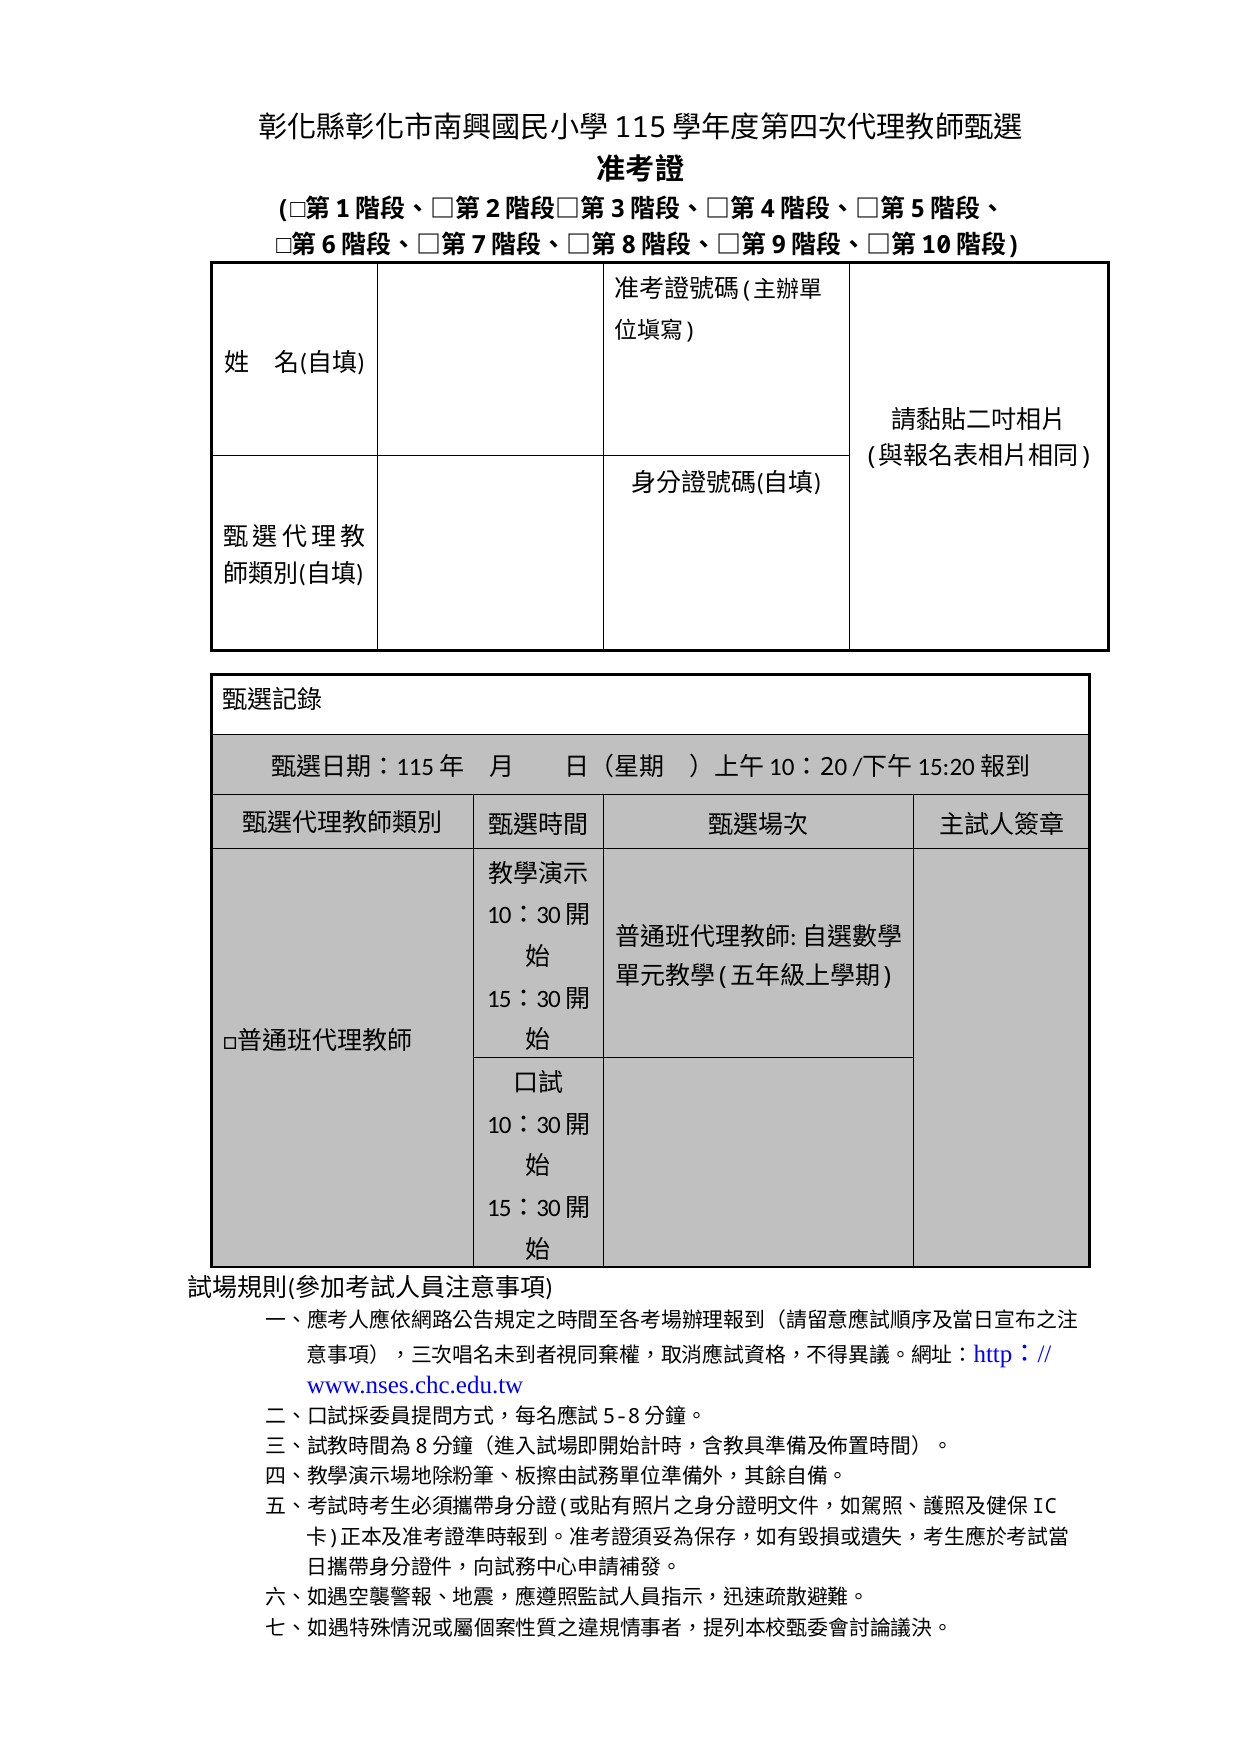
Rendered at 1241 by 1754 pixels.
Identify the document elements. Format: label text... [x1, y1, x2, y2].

text 六、如遇空襲警報、地震，應遵照監試人員指示，迅速疏散避難。 [265, 1581, 1093, 1611]
text 七、如遇特殊情況或屬個案性質之違規情事者，提列本校甄委會討論議決。 [266, 1611, 1093, 1641]
table_cell 主試人簽章 [914, 795, 1088, 848]
table_cell 甄選代理教師類別(自填) [213, 456, 377, 648]
table_header 甄選記錄 [213, 676, 1088, 734]
text 三、試教時間為8分鐘（進入試場即開始計時，含教具準備及佈置時間）。 [265, 1429, 1082, 1459]
text 一、應考人應依網路公告規定之時間至各考場辦理報到（請留意應試順序及當日宣布之注意事項），三次唱名未到者視同棄權，取消應試資格，不得異議。網址：http：//www.nses.chc.edu.tw [265, 1304, 1082, 1399]
table_header 請黏貼二吋相片 (與報名表相片相同) [850, 264, 1107, 648]
table_cell 口試 10：30開始 15：30開始 [474, 1058, 603, 1266]
table_cell 甄選日期：115年 月 日（星期 ）上午10：20 /下午15:20報到 [213, 735, 1088, 794]
table_header 准考證號碼(主辦單位塡寫) [604, 264, 849, 454]
text 五、考試時考生必須攜帶身分證(或貼有照片之身分證明文件，如駕照、護照及健保IC卡)正本及准考證準時報到。准考證須妥為保存，如有毀損或遺失，考生應於考試當日攜帶身分證件，向試務中心申請補發。 [265, 1490, 1082, 1581]
table_cell 甄選時間 [474, 795, 603, 848]
table_cell [914, 849, 1088, 1266]
table_cell □普通班代理教師 [213, 849, 473, 1266]
table_header 姓 名(自填) [213, 264, 377, 454]
table_cell 普通班代理教師: 自選數學單元教學(五年級上學期) [604, 849, 913, 1057]
text 准考證 [187, 146, 1093, 188]
text 二、口試採委員提問方式，每名應試5-8分鐘。 [265, 1399, 1082, 1429]
text 四、教學演示場地除粉筆、板擦由試務單位準備外，其餘自備。 [265, 1459, 1082, 1490]
table_cell 甄選場次 [604, 795, 913, 848]
text 試場規則(參加考試人員注意事項) [187, 1267, 1093, 1304]
table_cell 教學演示 10：30開始 15：30開始 [474, 849, 603, 1057]
text 彰化縣彰化市南興國民小學115學年度第四次代理教師甄選 [187, 103, 1093, 146]
text (□第1階段、□第2階段□第3階段、□第4階段、□第5階段、 [187, 188, 1093, 224]
table_cell 身分證號碼(自填) [604, 456, 849, 648]
text □第6階段、□第7階段、□第8階段、□第9階段、□第10階段) [187, 224, 1093, 261]
table_cell 甄選代理教師類別 [213, 795, 473, 848]
table_header [378, 264, 603, 454]
table_cell [378, 456, 603, 648]
table_cell [604, 1058, 913, 1266]
